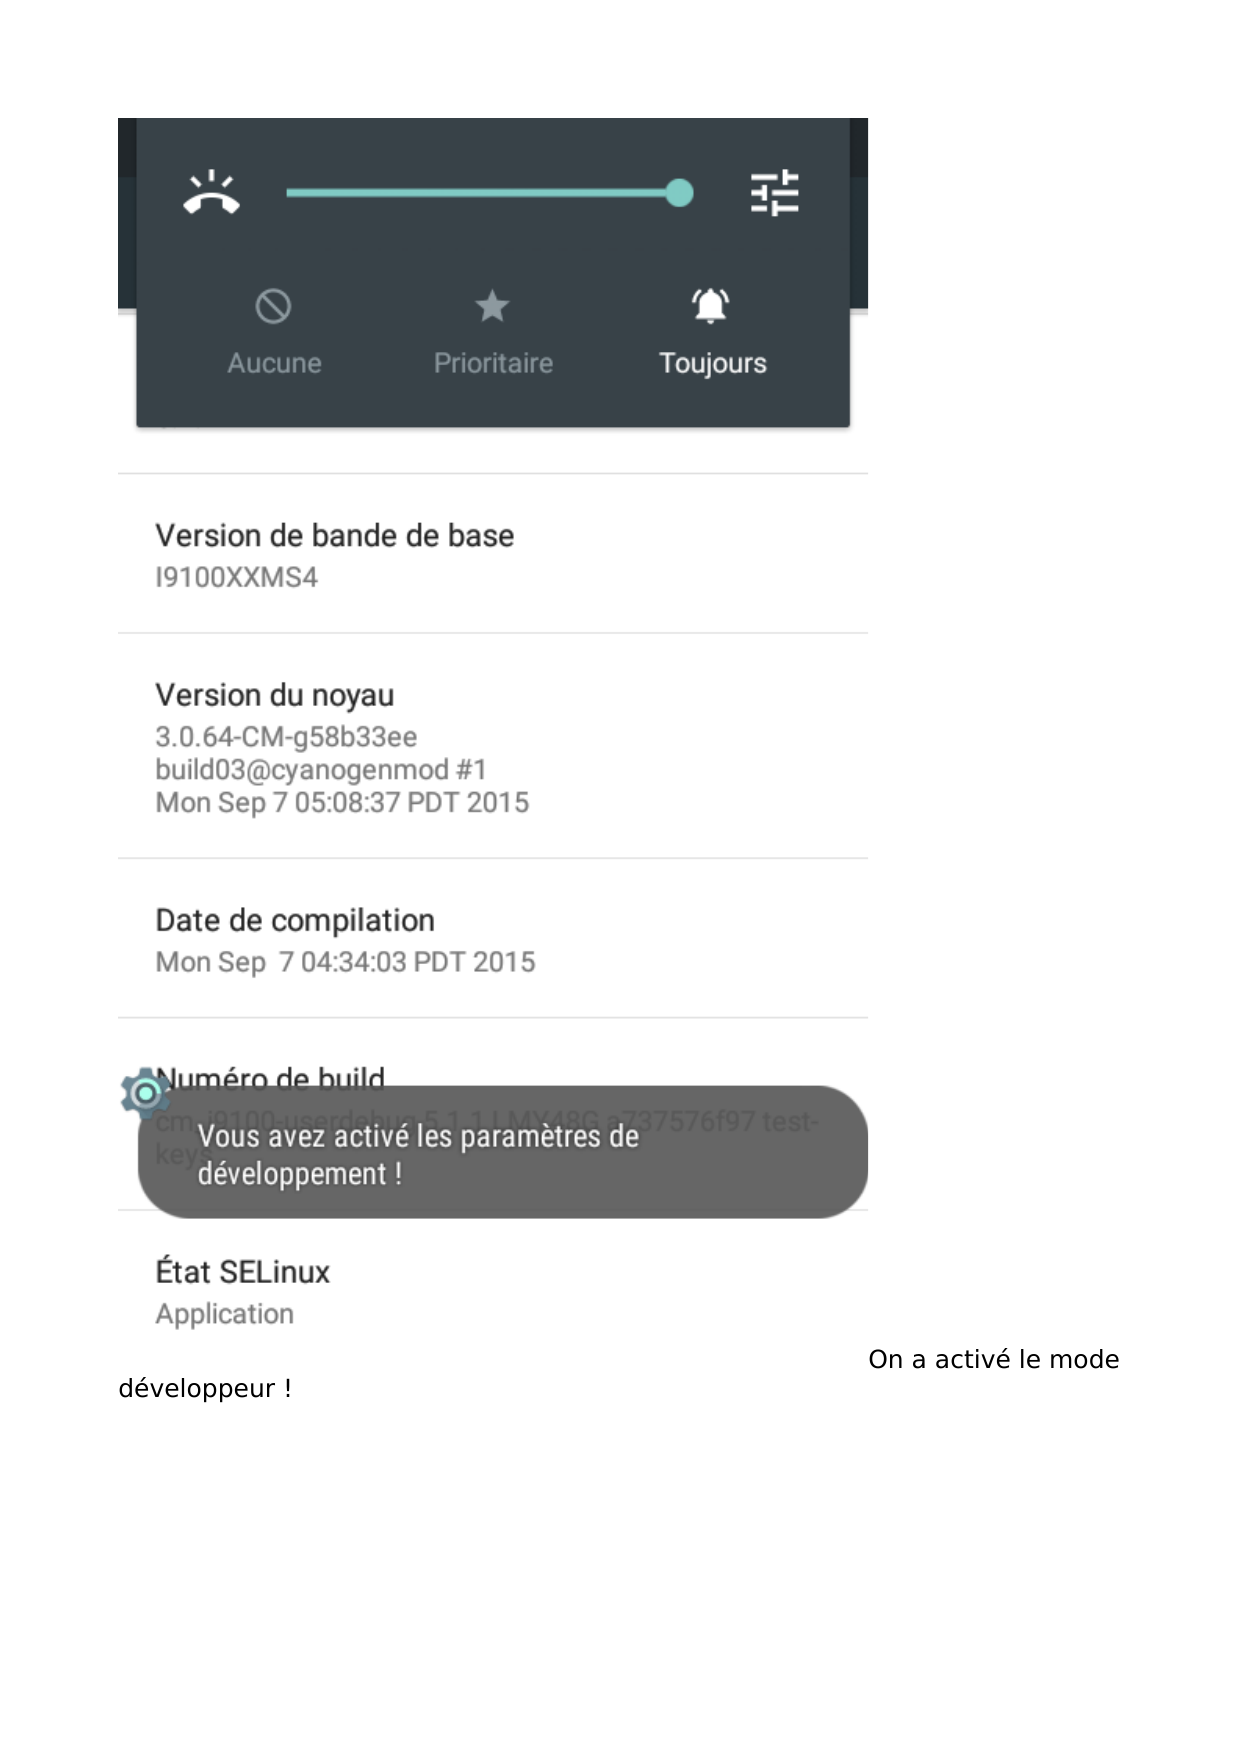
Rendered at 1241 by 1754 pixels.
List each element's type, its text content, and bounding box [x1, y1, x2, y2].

picture [118, 118, 869, 1369]
text On a activé le mode développeur ! [118, 118, 1122, 1403]
